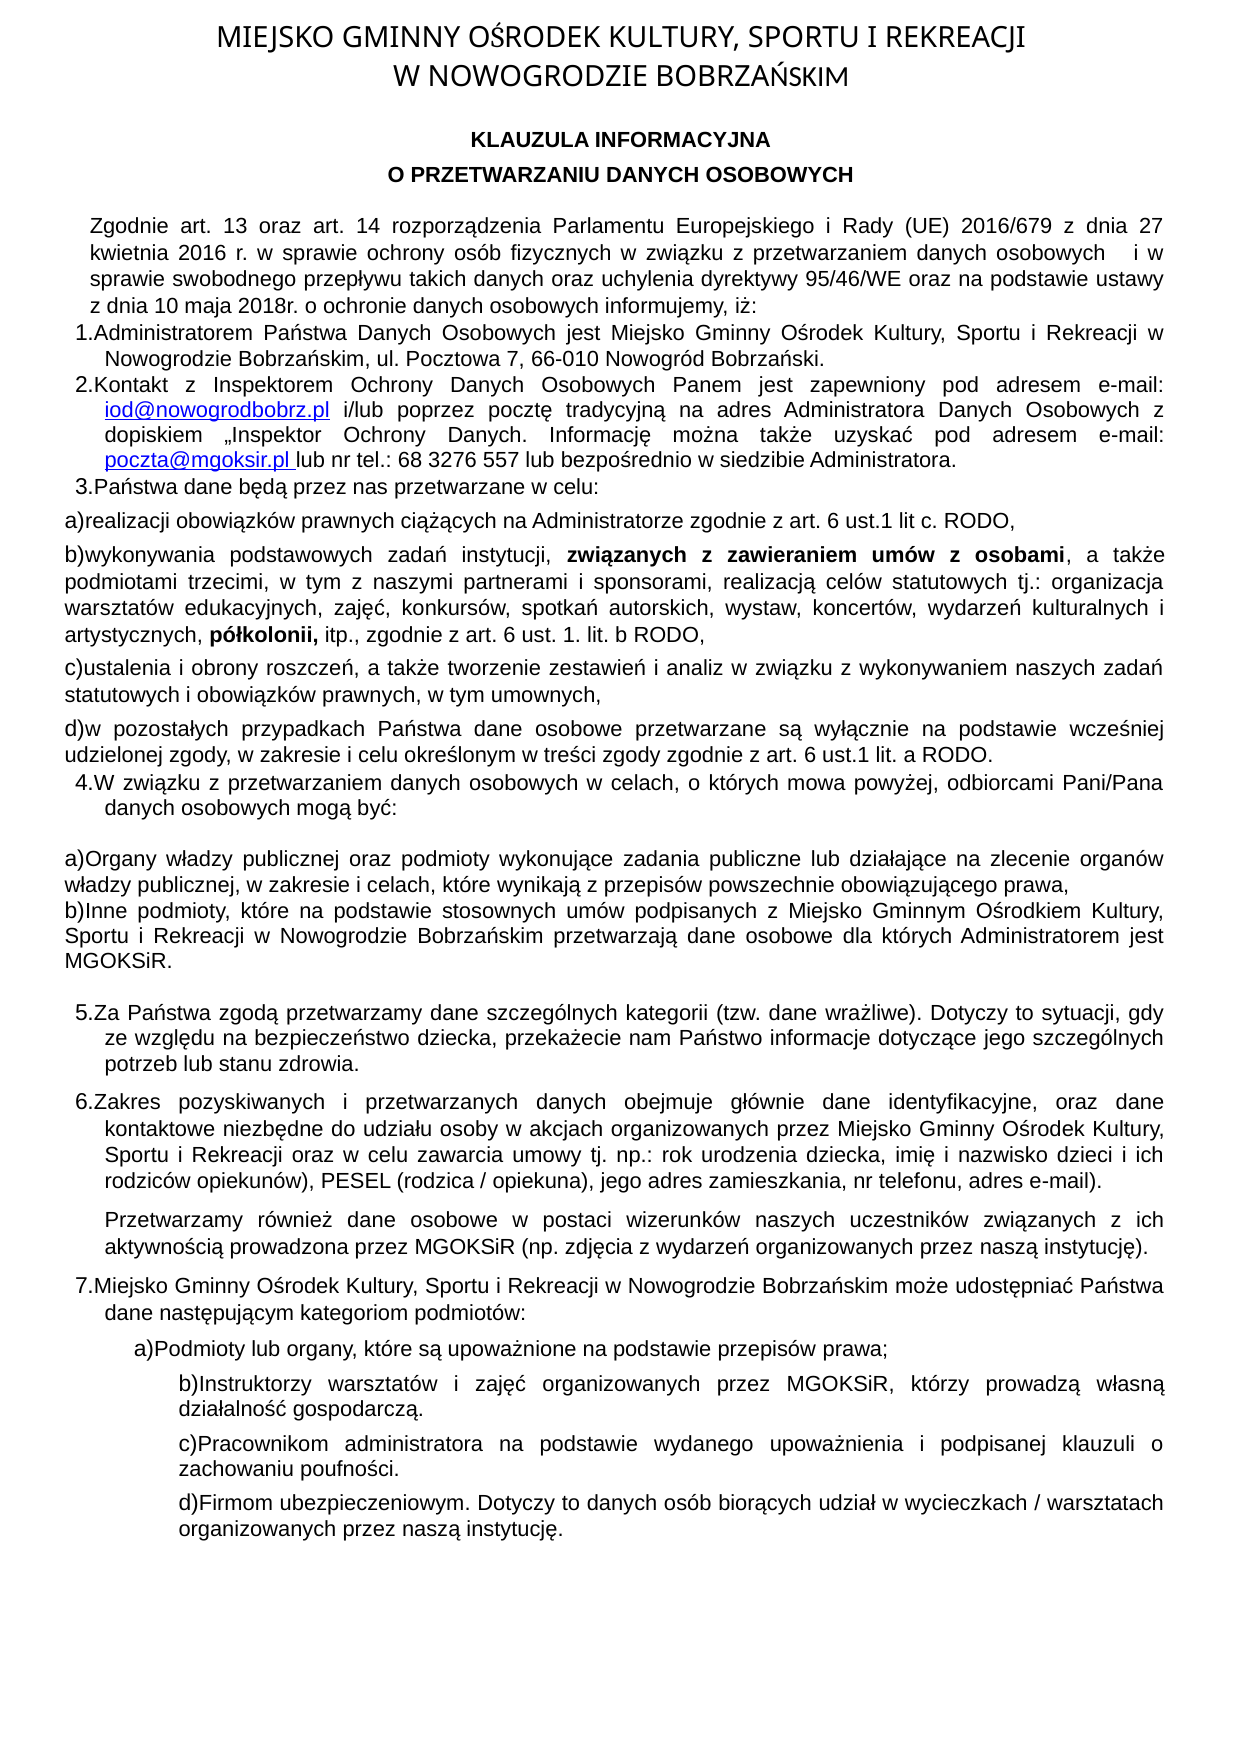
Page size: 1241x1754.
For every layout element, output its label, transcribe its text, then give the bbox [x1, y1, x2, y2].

list ustalenia i obrony roszczeń, a także tworzenie zestawień i analiz w związku z wykonywaniem naszych zadań statutowych i obowiązków prawnych, w tym umownych, [64, 654, 1166, 707]
list Administratorem Państwa Danych Osobowych jest Miejsko Gminny Ośrodek Kultury, Sportu i Rekreacji w Nowogrodzie Bobrzańskim, ul. Pocztowa 7, 66-010 Nowogród Bobrzański. [75, 319, 1166, 371]
list Przetwarzamy również dane osobowe w postaci wizerunków naszych uczestników związanych z ich aktywnością prowadzona przez MGOKSiR (np. zdjęcia z wydarzeń organizowanych przez naszą instytucję). [104, 1207, 1166, 1259]
text O PRZETWARZANIU DANYCH OSOBOWYCH [147, 162, 1094, 187]
list Zakres pozyskiwanych i przetwarzanych danych obejmuje głównie dane identyfikacyjne, oraz dane kontaktowe niezbędne do udziału osoby w akcjach organizowanych przez Miejsko Gminny Ośrodek Kultury, Sportu i Rekreacji oraz w celu zawarcia umowy tj. np.: rok urodzenia dziecka, imię i nazwisko dzieci i ich rodziców opiekunów), PESEL (rodzica / opiekuna), jego adres zamieszkania, nr telefonu, adres e-mail). [75, 1088, 1166, 1194]
list Organy władzy publicznej oraz podmioty wykonujące zadania publiczne lub działające na zlecenie organów władzy publicznej, w zakresie i celach, które wynikają z przepisów powszechnie obowiązującego prawa, [64, 845, 1166, 897]
list Firmom ubezpieczeniowym. Dotyczy to danych osób biorących udział w wycieczkach / warsztatach organizowanych przez naszą instytucję. [178, 1489, 1166, 1541]
list realizacji obowiązków prawnych ciążących na Administratorze zgodnie z art. 6 ust.1 lit c. RODO, [64, 507, 1166, 534]
list Pracownikom administratora na podstawie wydanego upoważnienia i podpisanej klauzuli o zachowaniu poufności. [178, 1429, 1165, 1481]
list Instruktorzy warsztatów i zajęć organizowanych przez MGOKSiR, którzy prowadzą własną działalność gospodarczą. [178, 1369, 1166, 1421]
text KLAUZULA INFORMACYJNA [147, 127, 1094, 153]
text Zgodnie art. 13 oraz art. 14 rozporządzenia Parlamentu Europejskiego i Rady (UE) 2016/679 z dnia 27 kwietnia 2016 r. w sprawie ochrony osób fizycznych w związku z przetwarzaniem danych osobowych i w sprawie swobodnego przepływu takich danych oraz uchylenia dyrektywy 95/46/WE oraz na podstawie ustawy z dnia 10 maja 2018r. o ochronie danych osobowych informujemy, iż: [89, 213, 1165, 318]
list w pozostałych przypadkach Państwa dane osobowe przetwarzane są wyłącznie na podstawie wcześniej udzielonej zgody, w zakresie i celu określonym w treści zgody zgodnie z art. 6 ust.1 lit. a RODO. [64, 714, 1166, 767]
list wykonywania podstawowych zadań instytucji, związanych z zawieraniem umów z osobami, a także podmiotami trzecimi, w tym z naszymi partnerami i sponsorami, realizacją celów statutowych tj.: organizacja warsztatów edukacyjnych, zajęć, konkursów, spotkań autorskich, wystaw, koncertów, wydarzeń kulturalnych i artystycznych, półkolonii, itp., zgodnie z art. 6 ust. 1. lit. b RODO, [64, 541, 1165, 647]
list Kontakt z Inspektorem Ochrony Danych Osobowych Panem jest zapewniony pod adresem e-mail: iod@nowogrodbobrz.pl i/lub poprzez pocztę tradycyjną na adres Administratora Danych Osobowych z dopiskiem „Inspektor Ochrony Danych. Informację można także uzyskać pod adresem e-mail: poczta@mgoksir.pl lub nr tel.: 68 3276 557 lub bezpośrednio w siedzibie Administratora. [75, 371, 1166, 473]
list Państwa dane będą przez nas przetwarzane w celu: [75, 473, 1166, 499]
list Za Państwa zgodą przetwarzamy dane szczególnych kategorii (tzw. dane wrażliwe). Dotyczy to sytuacji, gdy ze względu na bezpieczeństwo dziecka, przekażecie nam Państwo informacje dotyczące jego szczególnych potrzeb lub stanu zdrowia. [75, 999, 1166, 1076]
list Podmioty lub organy, które są upoważnione na podstawie przepisów prawa; [134, 1335, 1178, 1361]
list W związku z przetwarzaniem danych osobowych w celach, o których mowa powyżej, odbiorcami Pani/Pana danych osobowych mogą być: [75, 768, 1166, 820]
list Inne podmioty, które na podstawie stosownych umów podpisanych z Miejsko Gminnym Ośrodkiem Kultury, Sportu i Rekreacji w Nowogrodzie Bobrzańskim przetwarzają dane osobowe dla których Administratorem jest MGOKSiR. [64, 897, 1166, 974]
list Miejsko Gminny Ośrodek Kultury, Sportu i Rekreacji w Nowogrodzie Bobrzańskim może udostępniać Państwa dane następującym kategoriom podmiotów: [75, 1272, 1165, 1325]
